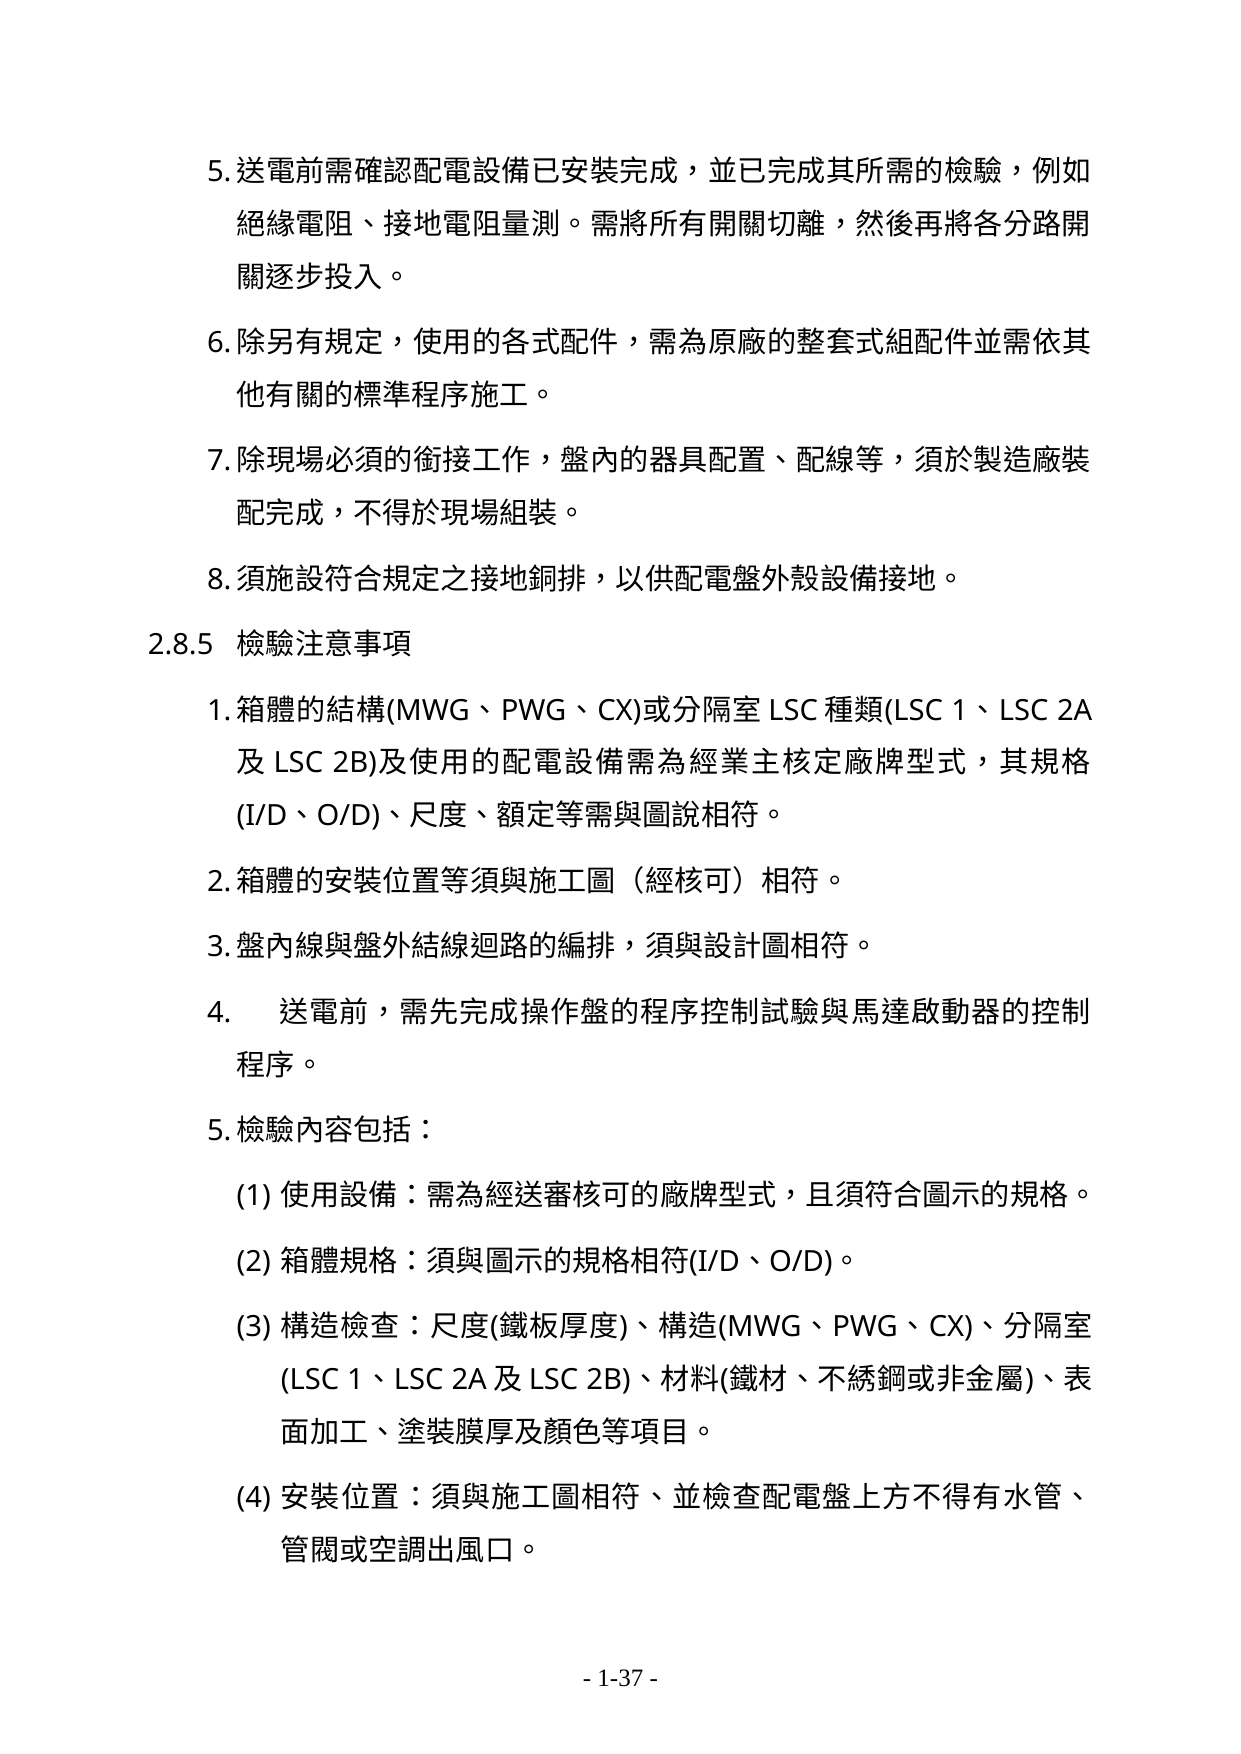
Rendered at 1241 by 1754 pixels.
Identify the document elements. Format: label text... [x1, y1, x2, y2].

subtitle 5. 檢驗內容包括： [207, 1106, 1092, 1149]
subtitle 3. 盤內線與盤外結線迴路的編排，須與設計圖相符。 [207, 923, 1092, 965]
subtitle 6. 除另有規定，使用的各式配件，需為原廠的整套式組配件並需依其他有關的標準程序施工。 [207, 319, 1092, 414]
subtitle 5. 送電前需確認配電設備已安裝完成，並已完成其所需的檢驗，例如絕緣電阻、接地電阻量測。需將所有開關切離，然後再將各分路開關逐步投入。 [207, 148, 1092, 296]
subtitle 4. 送電前，需先完成操作盤的程序控制試驗與馬達啟動器的控制程序。 [207, 988, 1092, 1083]
text (3) 構造檢查：尺度(鐵板厚度)、構造(MWG、PWG、CX)、分隔室 (LSC 1、LSC 2A及LSC 2B)、材料(鐵材、不綉鋼或非金屬)、表面加工、塗裝膜厚及顏色等項目。 [236, 1303, 1092, 1451]
subtitle 1. 箱體的結構(MWG、PWG、CX)或分隔室LSC種類(LSC 1、LSC 2A及LSC 2B)及使用的配電設備需為經業主核定廠牌型式，其規格(I/D、O/D)、尺度、額定等需與圖說相符。 [207, 686, 1092, 834]
subtitle 8. 須施設符合規定之接地銅排，以供配電盤外殼設備接地。 [207, 555, 1092, 598]
subtitle 2. 箱體的安裝位置等須與施工圖（經核可）相符。 [207, 857, 1092, 900]
text (4) 安裝位置：須與施工圖相符、並檢查配電盤上方不得有水管、管閥或空調出風口。 [236, 1474, 1092, 1569]
text (1) 使用設備：需為經送審核可的廠牌型式，且須符合圖示的規格。 [236, 1172, 1092, 1214]
subtitle 2.8.5 檢驗注意事項 [148, 621, 1092, 663]
subtitle 7. 除現場必須的銜接工作，盤內的器具配置、配線等，須於製造廠裝配完成，不得於現場組裝。 [207, 437, 1092, 532]
text (2) 箱體規格：須與圖示的規格相符(I/D、O/D)。 [236, 1237, 1092, 1279]
